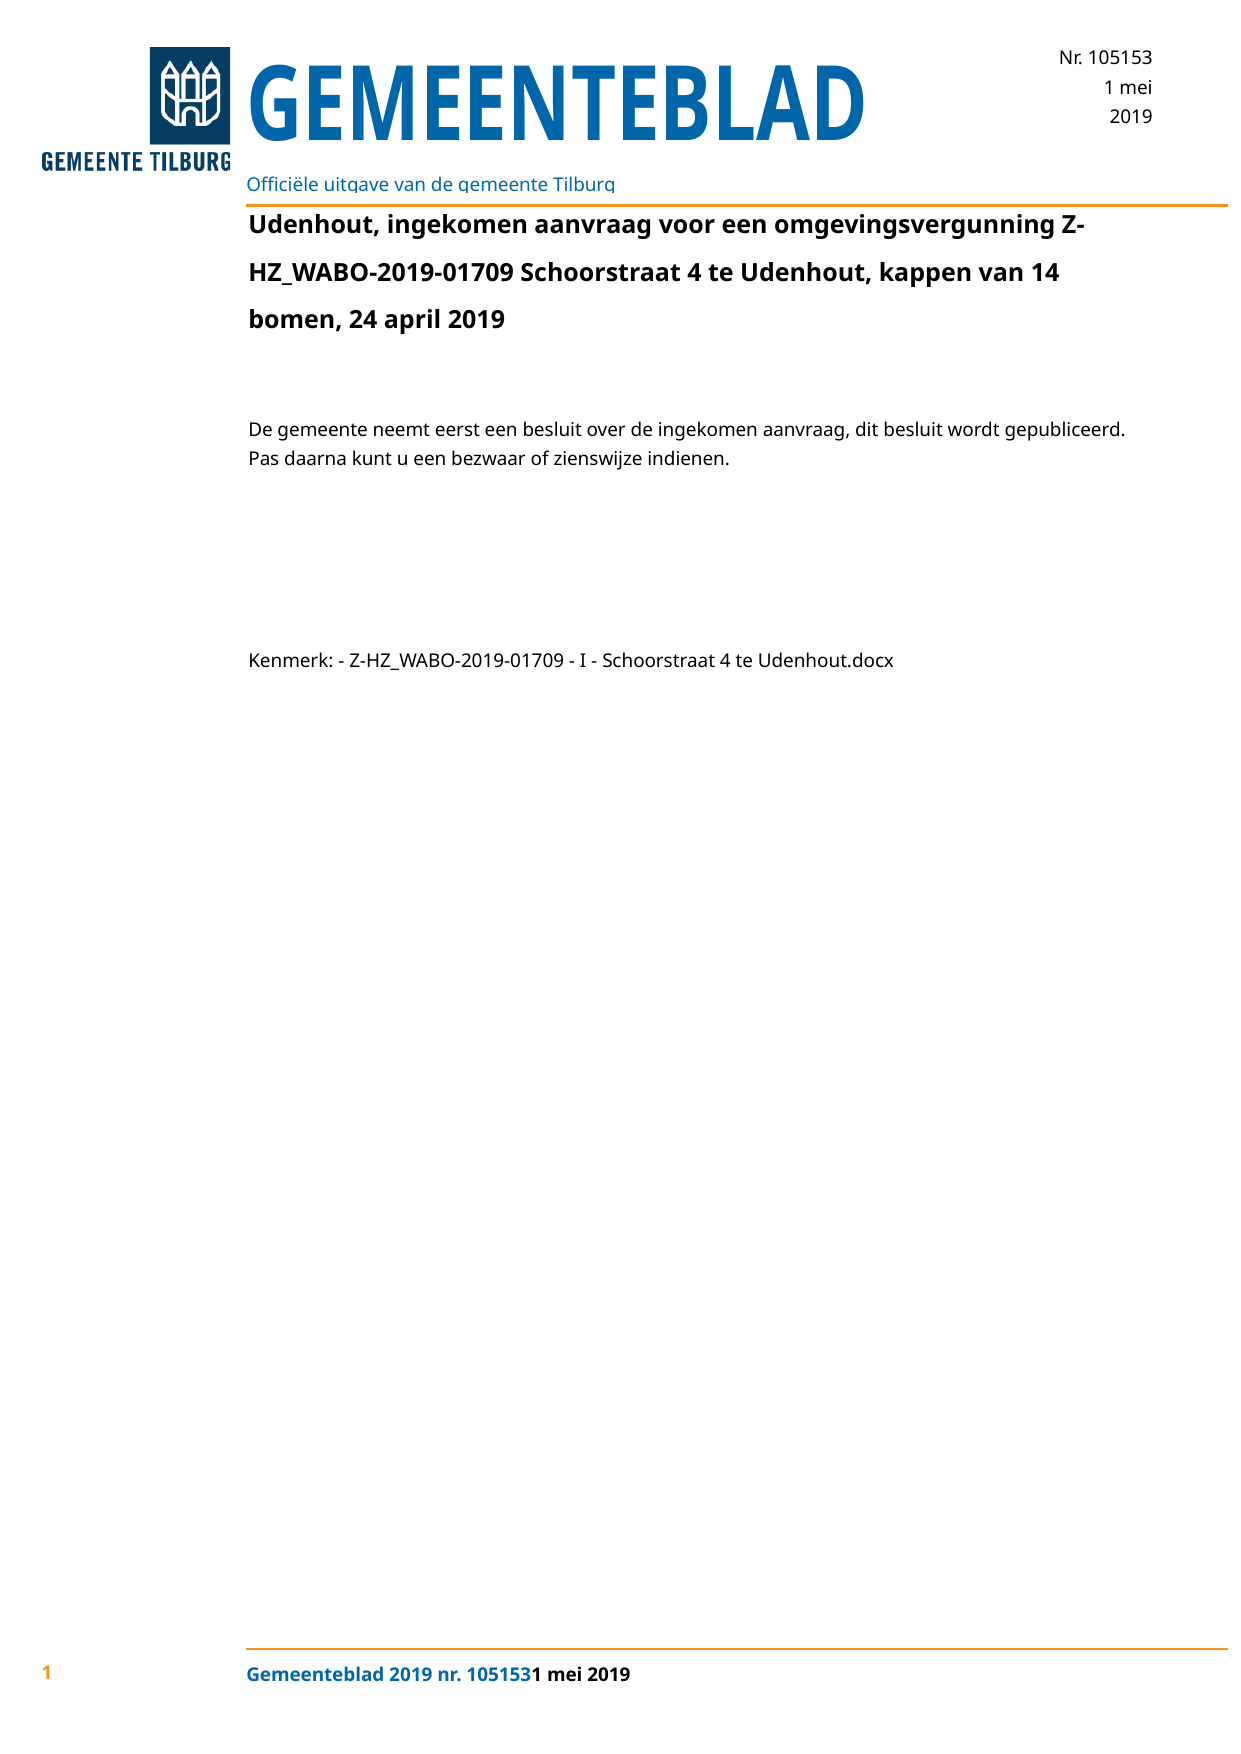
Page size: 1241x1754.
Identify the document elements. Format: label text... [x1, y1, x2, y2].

text Udenhout, ingekomen aanvraag voor een omgevingsvergunning Z-HZ_WABO-2019-01709 Schoorstraat 4 te Udenhout, kappen van 14 bomen, 24 april 2019 [248, 207, 1152, 336]
picture [41, 47, 231, 172]
text De gemeente neemt eerst een besluit over de ingekomen aanvraag, dit besluit wordt gepubliceerd. Pas daarna kunt u een bezwaar of zienswijze indienen. [248, 416, 1152, 471]
text Kenmerk: - Z-HZ_WABO-2019-01709 - I - Schoorstraat 4 te Udenhout.docx [248, 647, 1152, 673]
